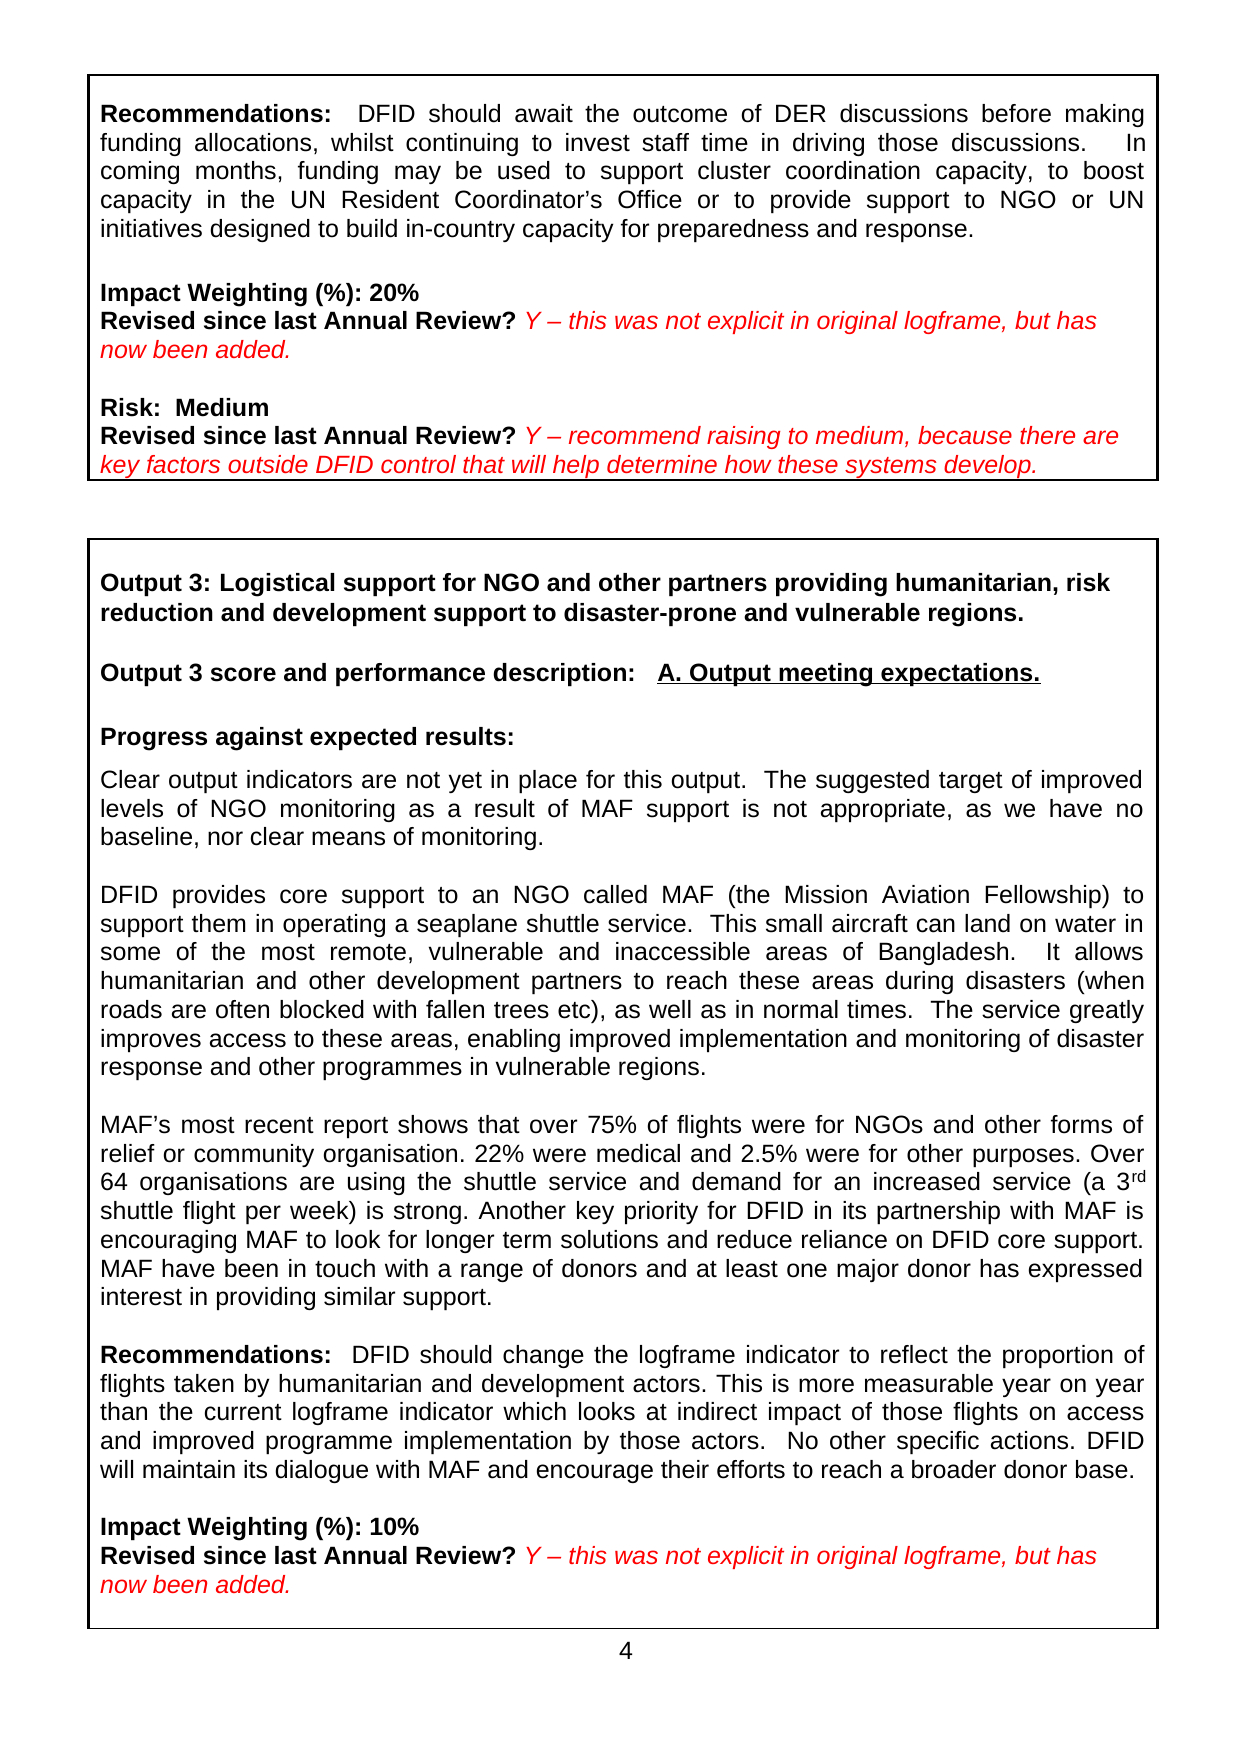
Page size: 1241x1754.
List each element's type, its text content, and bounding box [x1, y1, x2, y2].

table_cell Progress against expected results: Clear output indicators are not yet in place for this output. The suggested target of improved levels of NGO monitoring as a result of MAF support is not appropriate, as we have no baseline, nor clear means of monitoring. DFID provides core support to an NGO called MAF (the Mission Aviation Fellowship) to support them in operating a seaplane shuttle service. This small aircraft can land on water in some of the most remote, vulnerable and inaccessible areas of Bangladesh. It allows humanitarian and other development partners to reach these areas during disasters (when roads are often blocked with fallen trees etc), as well as in normal times. The service greatly improves access to these areas, enabling improved implementation and monitoring of disaster response and other programmes in vulnerable regions. MAF’s most recent report shows that over 75% of flights were for NGOs and other forms of relief or community organisation. 22% were medical and 2.5% were for other purposes. Over 64 organisations are using the shuttle service and demand for an increased service (a 3rd shuttle flight per week) is strong. Another key priority for DFID in its partnership with MAF is encouraging MAF to look for longer term solutions and reduce reliance on DFID core support. MAF have been in touch with a range of donors and at least one major donor has expressed interest in providing similar support. Recommendations: DFID should change the logframe indicator to reflect the proportion of flights taken by humanitarian and development actors. This is more measurable year on year than the current logframe indicator which looks at indirect impact of those flights on access and improved programme implementation by those actors. No other specific actions. DFID will maintain its dialogue with MAF and encourage their efforts to reach a broader donor base. Impact Weighting (%): 10% Revised since last Annual Review? Y – this was not explicit in original logframe, but has now been added. [90, 693, 1156, 1627]
table_cell Output 3 score and performance description: A. Output meeting expectations. [90, 633, 1156, 693]
table_cell Recommendations: DFID should await the outcome of DER discussions before making funding allocations, whilst continuing to invest staff time in driving those discussions. In coming months, funding may be used to support cluster coordination capacity, to boost capacity in the UN Resident Coordinator’s Office or to provide support to NGO or UN initiatives designed to build in-country capacity for preparedness and response. Impact Weighting (%): 20% Revised since last Annual Review? Y – this was not explicit in original logframe, but has now been added. Risk: Medium Revised since last Annual Review? Y – recommend raising to medium, because there are key factors outside DFID control that will help determine how these systems develop. [90, 76, 1156, 479]
table_header Output 3: Logistical support for NGO and other partners providing humanitarian, risk reduction and development support to disaster-prone and vulnerable regions. [90, 540, 1156, 633]
